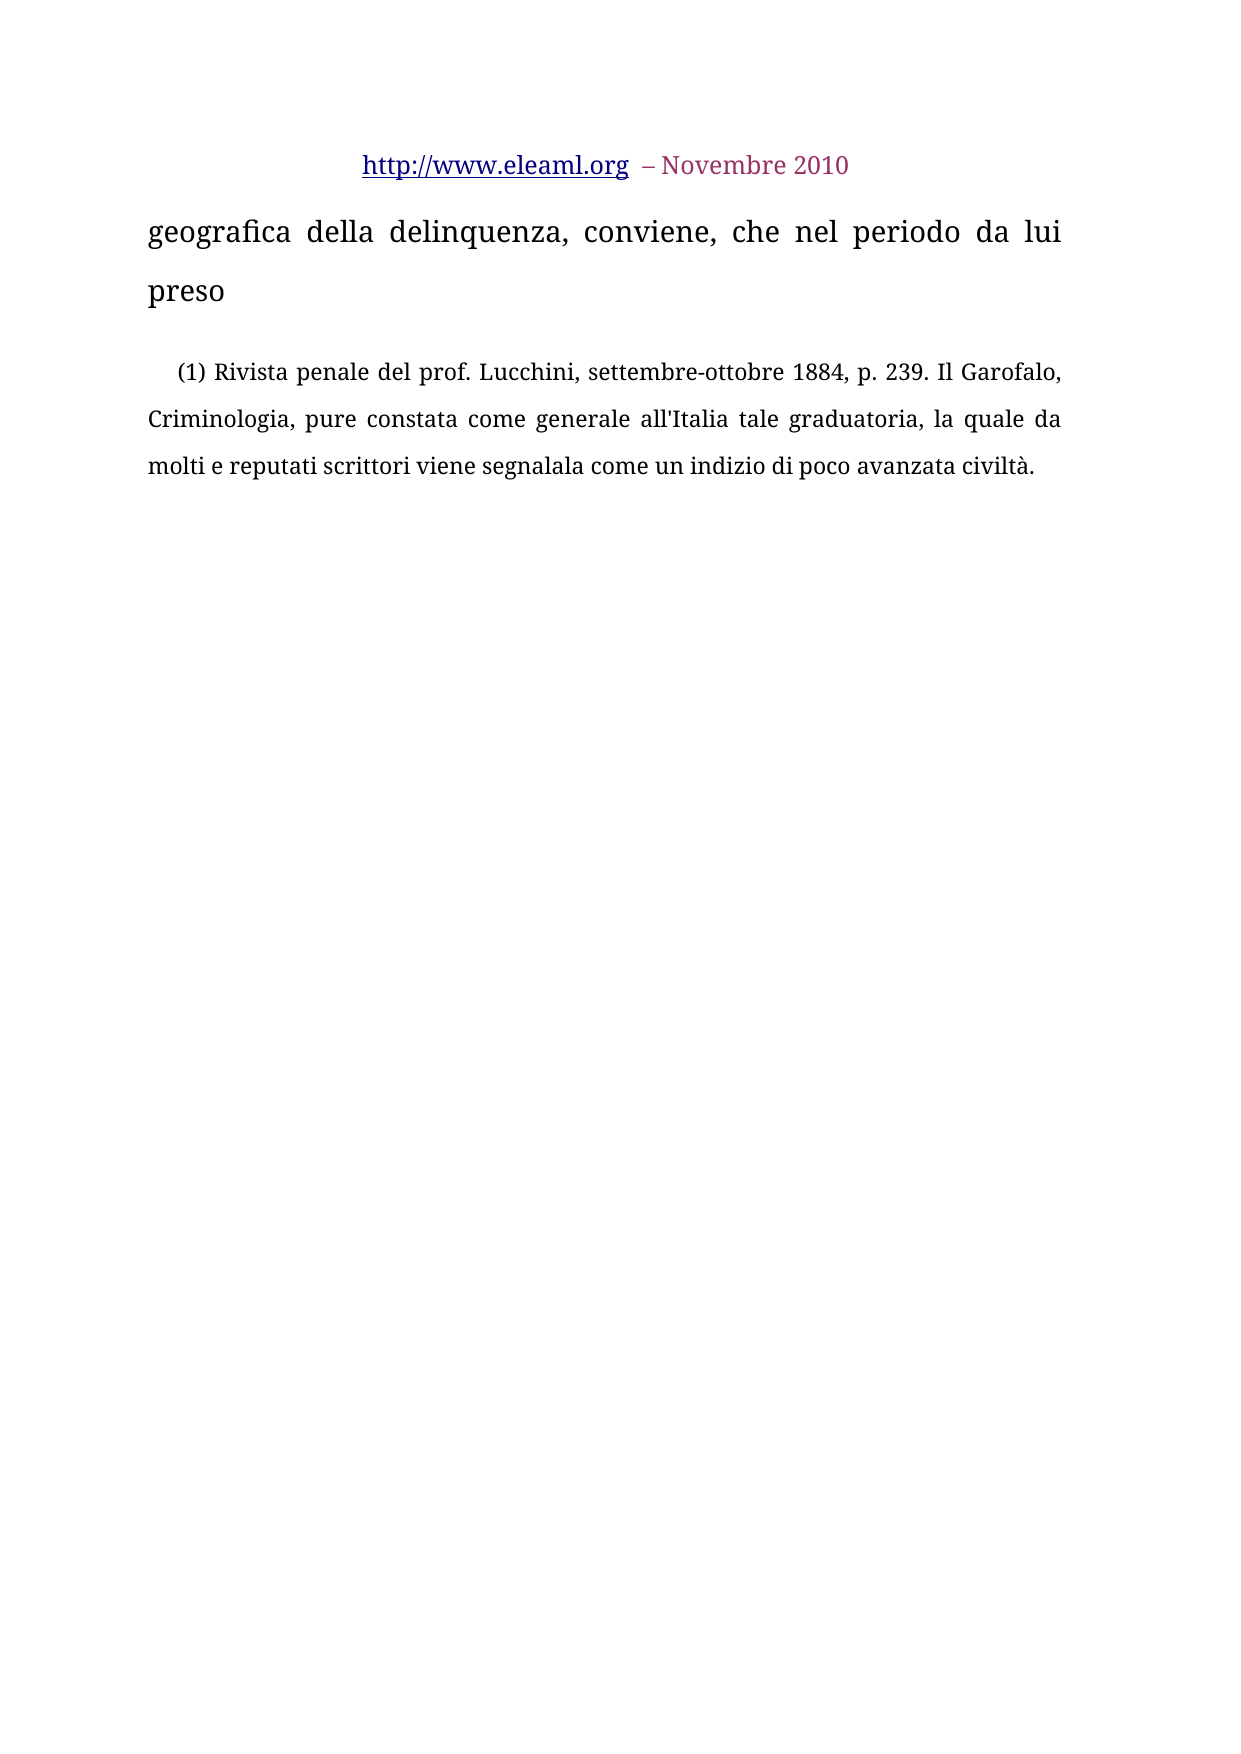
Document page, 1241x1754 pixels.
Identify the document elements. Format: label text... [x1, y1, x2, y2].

text (1) Rivista penale del prof. Lucchini, settembre-ottobre 1884, p. 239. Il Garofalo, Criminologia, pure constata come generale all'Italia tale graduatoria, la quale da molti e reputati scrittori viene segnalala come un indizio di poco avanzata civiltà. [148, 356, 1063, 481]
text geografica della delinquenza, conviene, che nel periodo da lui preso [148, 211, 1063, 310]
